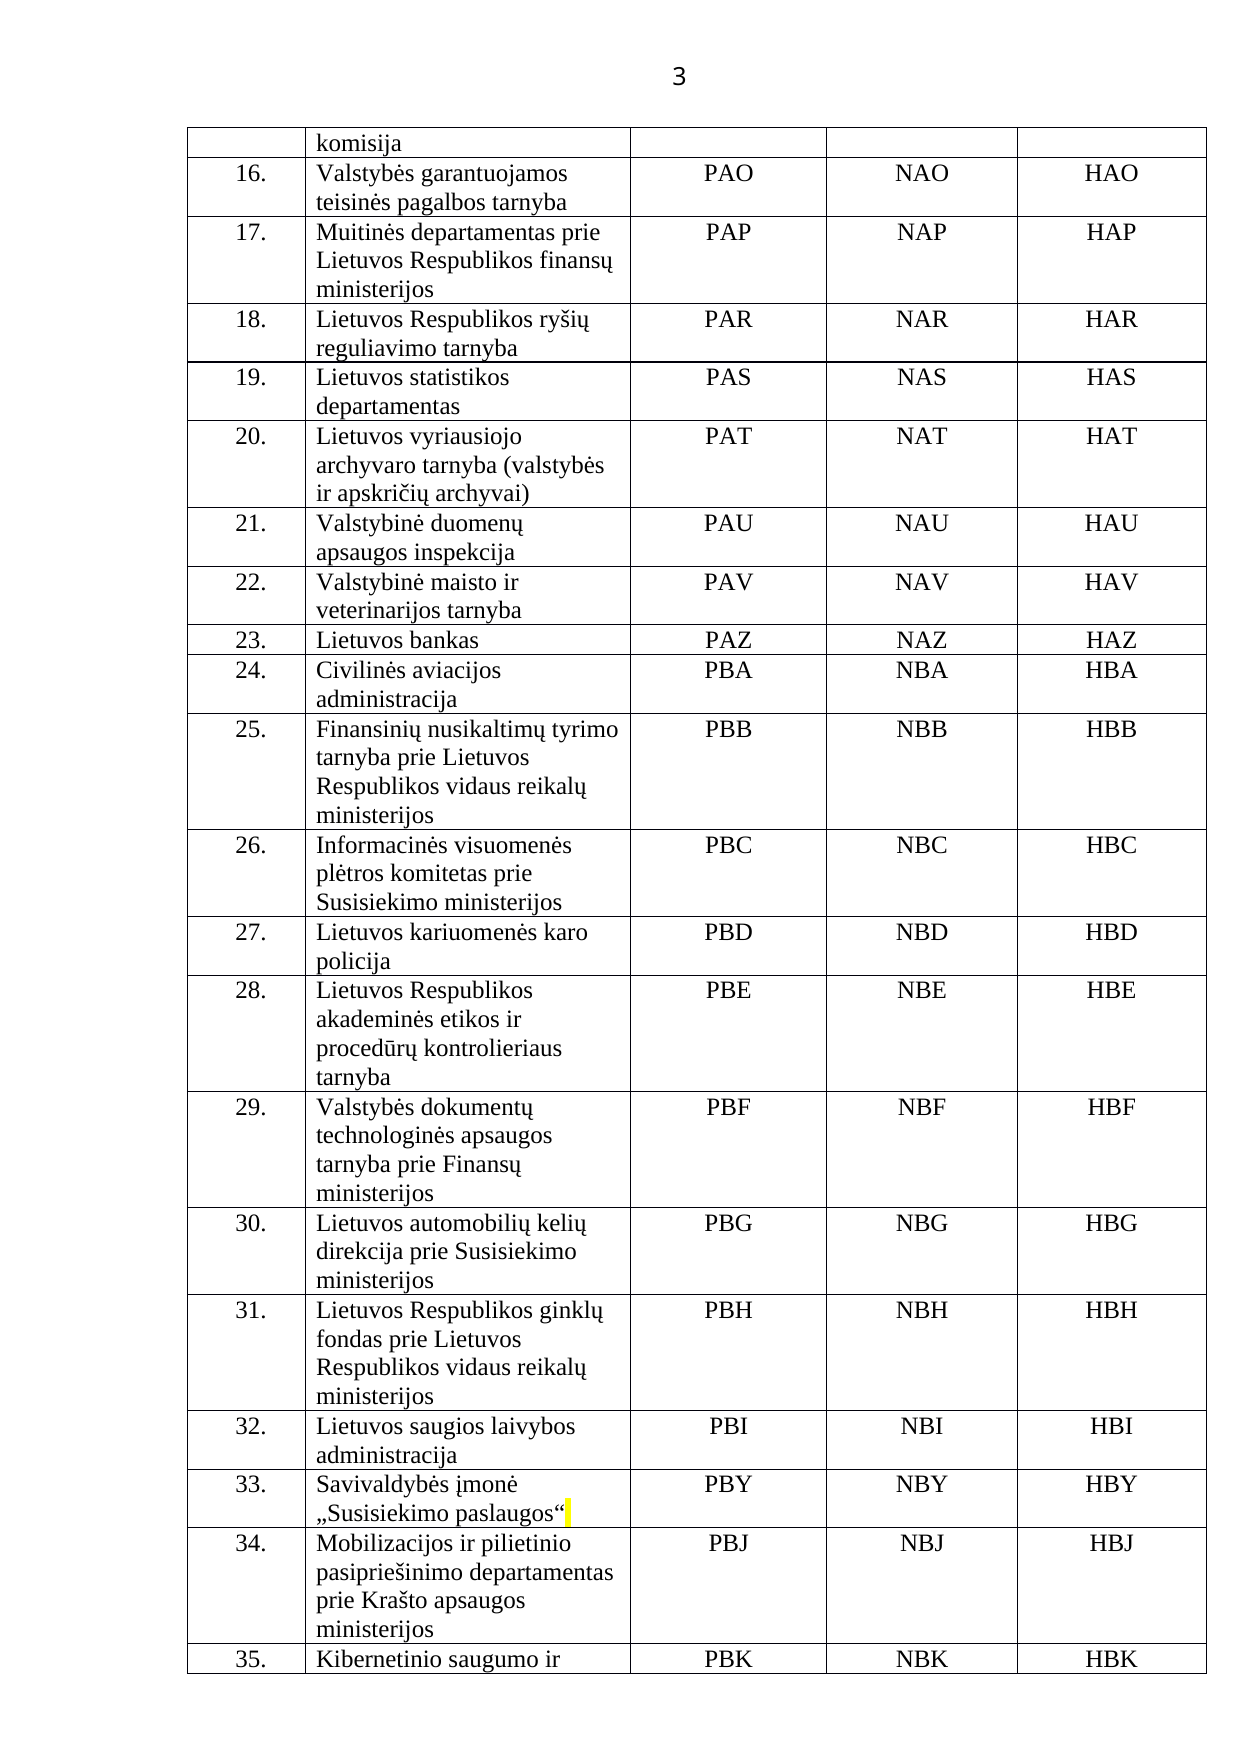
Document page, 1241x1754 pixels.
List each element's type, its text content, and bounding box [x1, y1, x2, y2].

table_cell PAZ [631, 625, 826, 654]
table_cell Lietuvos saugios laivybos administracija [306, 1411, 630, 1468]
table_cell HAZ [1018, 625, 1206, 654]
table_cell HAV [1018, 567, 1206, 624]
table_cell NAO [827, 158, 1017, 216]
table_cell komisija [306, 128, 630, 157]
table_cell PBD [631, 917, 826, 974]
table_cell PAS [631, 363, 826, 420]
table_cell 18. [188, 304, 305, 361]
table_cell Civilinės aviacijos administracija [306, 655, 630, 713]
table_cell NBA [827, 655, 1017, 713]
table_cell PBC [631, 830, 826, 916]
table_cell HBA [1018, 655, 1206, 713]
table_cell 29. [188, 1092, 305, 1207]
table_cell 22. [188, 567, 305, 624]
table_cell Savivaldybės įmonė „Susisiekimo paslaugos“ [306, 1470, 630, 1527]
table_cell NBK [827, 1644, 1017, 1673]
table_cell 24. [188, 655, 305, 713]
table_cell HBD [1018, 917, 1206, 974]
table_cell NAR [827, 304, 1017, 361]
table_cell [827, 128, 1017, 157]
table_cell NBB [827, 714, 1017, 829]
table_cell Kibernetinio saugumo ir [306, 1644, 630, 1673]
table_cell Lietuvos vyriausiojo archyvaro tarnyba (valstybės ir apskričių archyvai) [306, 421, 630, 507]
table_cell HAT [1018, 421, 1206, 507]
table_cell [188, 128, 305, 157]
table_cell Lietuvos bankas [306, 625, 630, 654]
table_cell NAP [827, 217, 1017, 303]
table_cell PBH [631, 1295, 826, 1410]
table_cell NAV [827, 567, 1017, 624]
table_cell NAZ [827, 625, 1017, 654]
table_cell HBJ [1018, 1528, 1206, 1643]
table_cell HBI [1018, 1411, 1206, 1468]
table_cell HBG [1018, 1208, 1206, 1294]
table_cell HBK [1018, 1644, 1206, 1673]
table_cell NAS [827, 363, 1017, 420]
table_cell HAO [1018, 158, 1206, 216]
table_cell HAS [1018, 363, 1206, 420]
table_cell Informacinės visuomenės plėtros komitetas prie Susisiekimo ministerijos [306, 830, 630, 916]
table_cell 23. [188, 625, 305, 654]
table_cell HBC [1018, 830, 1206, 916]
table_cell Lietuvos Respublikos ginklų fondas prie Lietuvos Respublikos vidaus reikalų ministerijos [306, 1295, 630, 1410]
table_cell 34. [188, 1528, 305, 1643]
table_cell 20. [188, 421, 305, 507]
table_cell HAU [1018, 508, 1206, 566]
table_cell Lietuvos Respublikos ryšių reguliavimo tarnyba [306, 304, 630, 361]
table_cell Valstybės dokumentų technologinės apsaugos tarnyba prie Finansų ministerijos [306, 1092, 630, 1207]
table_cell 28. [188, 976, 305, 1091]
table_cell Lietuvos automobilių kelių direkcija prie Susisiekimo ministerijos [306, 1208, 630, 1294]
table_cell PBA [631, 655, 826, 713]
table_cell Lietuvos kariuomenės karo policija [306, 917, 630, 974]
table_cell 17. [188, 217, 305, 303]
table_cell PBI [631, 1411, 826, 1468]
table_cell HBB [1018, 714, 1206, 829]
table_cell PBK [631, 1644, 826, 1673]
table_cell PAO [631, 158, 826, 216]
table_cell PBJ [631, 1528, 826, 1643]
table_cell 30. [188, 1208, 305, 1294]
table_cell Valstybinė duomenų apsaugos inspekcija [306, 508, 630, 566]
table_cell NBH [827, 1295, 1017, 1410]
table_cell NBG [827, 1208, 1017, 1294]
table_cell NBF [827, 1092, 1017, 1207]
table_cell PAR [631, 304, 826, 361]
table_cell PBB [631, 714, 826, 829]
table_cell Valstybinė maisto ir veterinarijos tarnyba [306, 567, 630, 624]
table_cell PBG [631, 1208, 826, 1294]
table_cell NBC [827, 830, 1017, 916]
table_cell 31. [188, 1295, 305, 1410]
table_cell NBI [827, 1411, 1017, 1468]
table_cell 27. [188, 917, 305, 974]
table_cell HAP [1018, 217, 1206, 303]
table_cell NBE [827, 976, 1017, 1091]
table_cell 32. [188, 1411, 305, 1468]
table_cell NBJ [827, 1528, 1017, 1643]
table_cell HAR [1018, 304, 1206, 361]
table_cell NAT [827, 421, 1017, 507]
table_cell PAV [631, 567, 826, 624]
table_cell HBF [1018, 1092, 1206, 1207]
table_cell [1018, 128, 1206, 157]
table_cell 33. [188, 1470, 305, 1527]
table_cell 19. [188, 363, 305, 420]
table_cell 21. [188, 508, 305, 566]
table_cell [631, 128, 826, 157]
table_cell HBE [1018, 976, 1206, 1091]
table_cell HBY [1018, 1470, 1206, 1527]
table_cell 35. [188, 1644, 305, 1673]
table_cell Lietuvos statistikos departamentas [306, 363, 630, 420]
table_cell Lietuvos Respublikos akademinės etikos ir procedūrų kontrolieriaus tarnyba [306, 976, 630, 1091]
table_cell NBD [827, 917, 1017, 974]
table_cell 25. [188, 714, 305, 829]
table_cell Muitinės departamentas prie Lietuvos Respublikos finansų ministerijos [306, 217, 630, 303]
table_cell HBH [1018, 1295, 1206, 1410]
table_cell PBY [631, 1470, 826, 1527]
table_cell Valstybės garantuojamos teisinės pagalbos tarnyba [306, 158, 630, 216]
table_cell Mobilizacijos ir pilietinio pasipriešinimo departamentas prie Krašto apsaugos ministerijos [306, 1528, 630, 1643]
table_cell 26. [188, 830, 305, 916]
table_cell PBF [631, 1092, 826, 1207]
table_cell NAU [827, 508, 1017, 566]
table_cell PBE [631, 976, 826, 1091]
table_cell PAP [631, 217, 826, 303]
table_cell PAU [631, 508, 826, 566]
table_cell 16. [188, 158, 305, 216]
table_cell PAT [631, 421, 826, 507]
table_cell Finansinių nusikaltimų tyrimo tarnyba prie Lietuvos Respublikos vidaus reikalų ministerijos [306, 714, 630, 829]
table_cell NBY [827, 1470, 1017, 1527]
